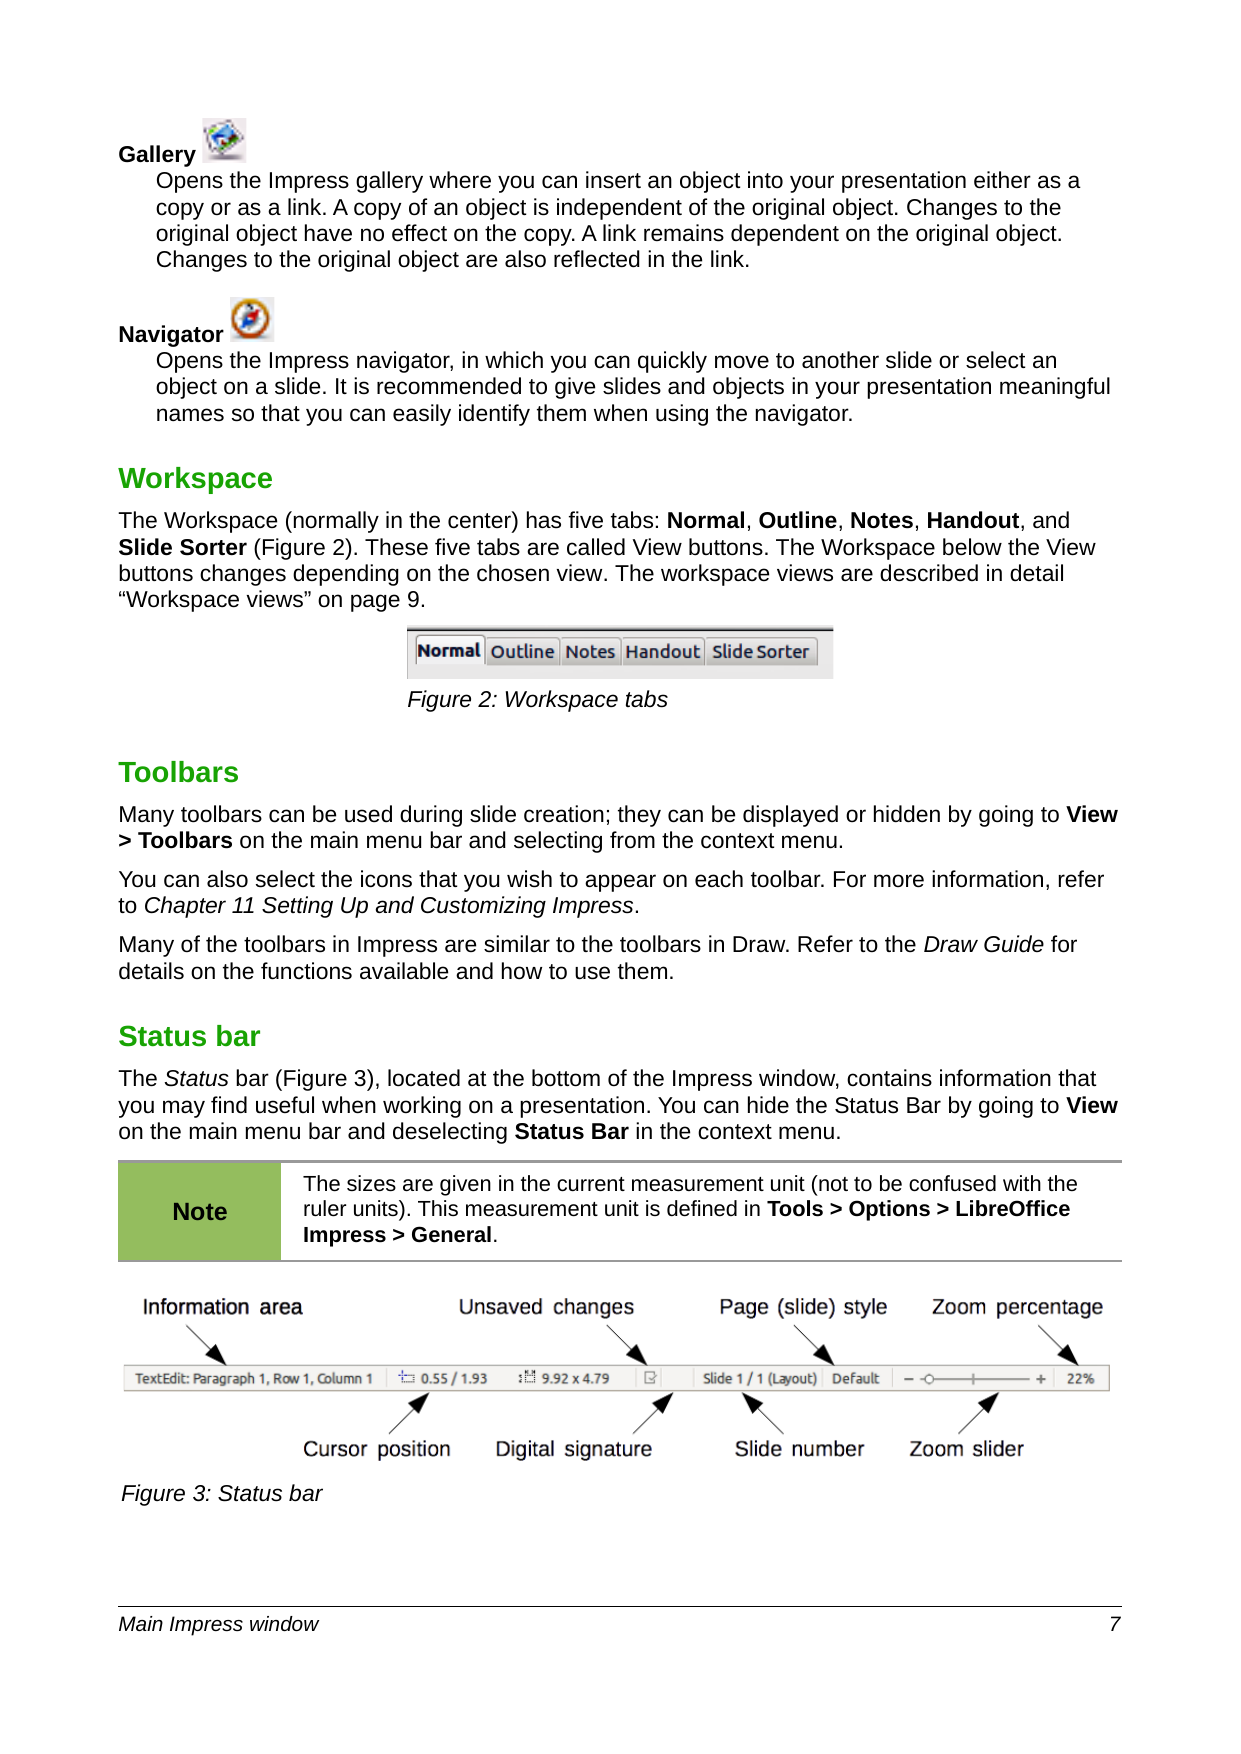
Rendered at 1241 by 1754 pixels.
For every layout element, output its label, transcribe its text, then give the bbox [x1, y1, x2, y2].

list The Status bar (Figure 3), located at the bottom of the Impress window, contains information that you may find useful when working on a presentation. You can hide the Status Bar by going to View on the main menu bar and deselecting Status Bar in the context menu. [118, 1065, 1122, 1144]
table_header Note [118, 1163, 281, 1260]
text Opens the Impress gallery where you can insert an object into your presentation either as a copy or as a link. A copy of an object is independent of the original object. Changes to the original object have no effect on the copy. A link remains dependent on the original object. Changes to the original object are also reflected in the link. [156, 167, 1122, 273]
text Many toolbars can be used during slide creation; they can be displayed or hidden by going to View > Toolbars on the main menu bar and selecting from the context menu. [118, 801, 1122, 853]
subtitle Status bar [118, 1019, 1122, 1053]
text You can also select the icons that you wish to appear on each toolbar. For more information, refer to Chapter 11 Setting Up and Customizing Impress. [118, 866, 1122, 919]
text The Workspace (normally in the center) has five tabs: Normal, Outline, Notes, Handout, and Slide Sorter (Figure 2). These five tabs are called View buttons. The Workspace below the View buttons changes depending on the chosen view. The workspace views are described in detail “Workspace views” on page 9. [118, 507, 1122, 613]
picture [407, 625, 834, 679]
picture [202, 118, 247, 163]
text Figure 2: Workspace tabs [407, 686, 833, 712]
text Figure 3: Status bar [121, 1479, 1119, 1506]
table_header The sizes are given in the current measurement unit (not to be confused with the ruler units). This measurement unit is defined in Tools > Options > LibreOffice Impress > General. [281, 1163, 1122, 1260]
picture [123, 1287, 1117, 1467]
picture [230, 297, 275, 342]
text Many of the toolbars in Impress are similar to the toolbars in Draw. Refer to the Draw Guide for details on the functions available and how to use them. [118, 931, 1122, 984]
text Gallery [118, 118, 1122, 167]
subtitle Workspace [118, 461, 1122, 495]
text Opens the Impress navigator, in which you can quickly move to another slide or select an object on a slide. It is recommended to give slides and objects in your presentation meaningful names so that you can easily identify them when using the navigator. [156, 347, 1122, 426]
subtitle Toolbars [118, 755, 1122, 788]
text Navigator [118, 298, 1122, 347]
